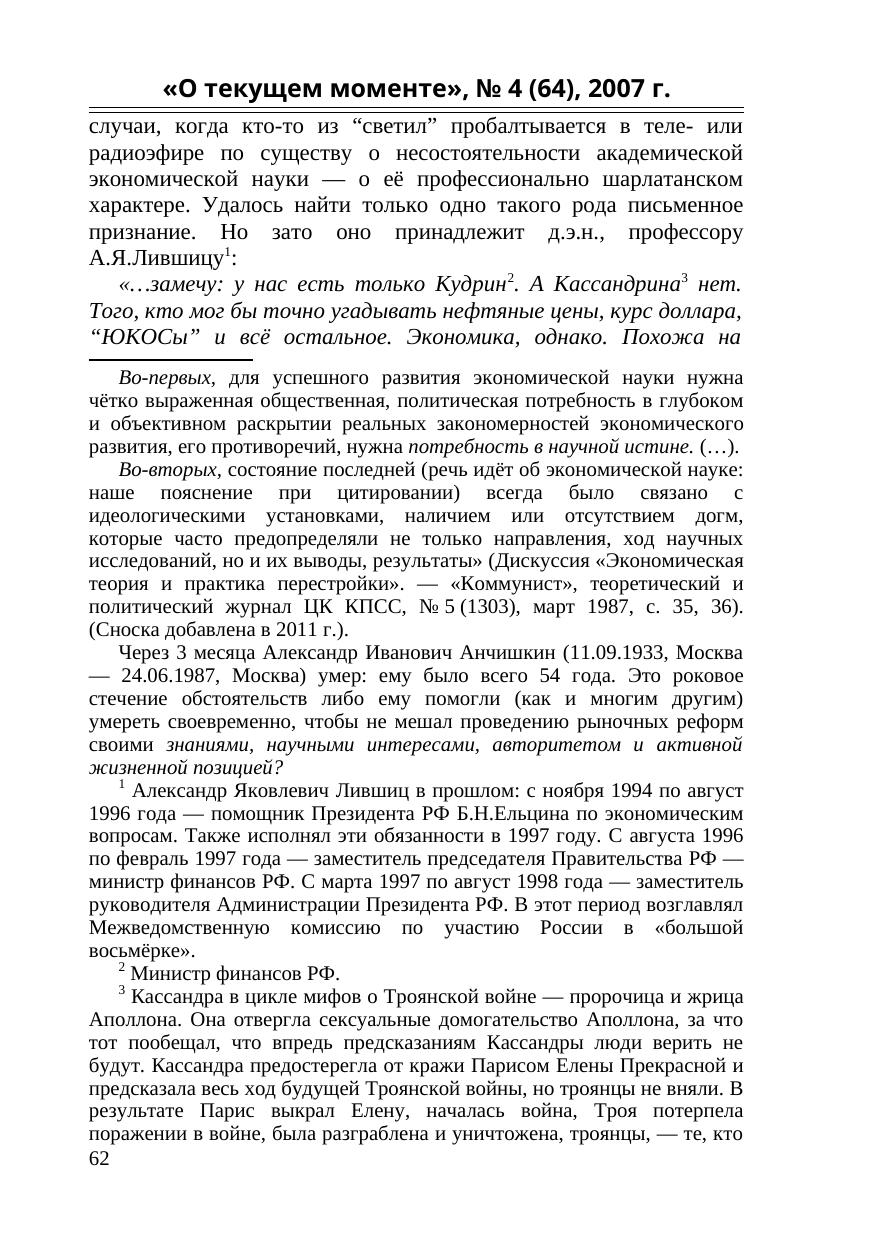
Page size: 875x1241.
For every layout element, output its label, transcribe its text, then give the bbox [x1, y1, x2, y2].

text Через 3 месяца Александр Иванович Анчишкин (11.09.1933, Москва — 24.06.1987, Москва) умер: ему было всего 54 года. Это роковое стечение обстоятельств либо ему помогли (как и многим другим) умереть своевременно, чтобы не мешал проведению рыночных реформ своими знаниями, научными интересами, авторитетом и активной жизненной позицией? [89, 641, 744, 779]
text Кассандра в цикле мифов о Троянской войне — пророчица и жрица Аполлона. Она отвергла сексуальные домогательство Аполлона, за что тот пообещал, что впредь предсказаниям Кассандры люди верить не будут. Кассандра предостерегла от кражи Парисом Елены Прекрасной и предсказала весь ход будущей Троянской войны, но троянцы не вняли. В результате Парис выкрал Елену, началась война, Троя потерпела поражении в войне, была разграблена и уничтожена, троянцы, — те, кто [89, 985, 744, 1145]
text Во-первых, для успешного развития экономической науки нужна чётко выраженная общественная, политическая потребность в глубоком и объективном раскрытии реальных закономерностей экономического развития, его противоречий, нужна потребность в научной истине. (…). [89, 366, 744, 458]
text Во-вторых, состояние последней (речь идёт об экономической науке: наше пояснение при цитировании) всегда было связано с идеологическими установками, наличием или отсутствием догм, которые часто предопределяли не только направления, ход научных исследований, но и их выводы, результаты» (Дискуссия «Экономическая теория и практика перестройки». — «Коммунист», теоретический и политический журнал ЦК КПСС, № 5 (1303), март 1987, с. 35, 36). (Сноска добавлена в 2011 г.). [89, 458, 744, 641]
text «…замечу: у нас есть только Кудрин. А Кассандрина нет. Того, кто мог бы точно угадывать нефтяные цены, курс доллара, “ЮКОСы” и всё остальное. Экономика, однако. Похожа на [89, 271, 744, 349]
text Письменные же признания такого рода в отечественной научной и публицистической литературе ещё более редки, чем случаи, когда кто-то из “светил” пробалтывается в теле- или радиоэфире по существу о несостоятельности академической экономической науки — о её профессионально шарлатанском характере. Удалось найти только одно такого рода письменное признание. Но зато оно принадлежит д.э.н., профессору А.Я.Лившицу: [89, 113, 744, 271]
text Министр финансов РФ. [89, 962, 744, 985]
text Александр Яковлевич Лившиц в прошлом: с ноября 1994 по август 1996 года — помощник Президента РФ Б.Н.Ельцина по экономическим вопросам. Также исполнял эти обязанности в 1997 году. С августа 1996 по февраль 1997 года — заместитель председателя Правительства РФ — министр финансов РФ. С марта 1997 по август 1998 года — заместитель руководителя Администрации Президента РФ. В этот период возглавлял Межведомственную комиссию по участию России в «большой восьмёрке». [89, 779, 744, 962]
